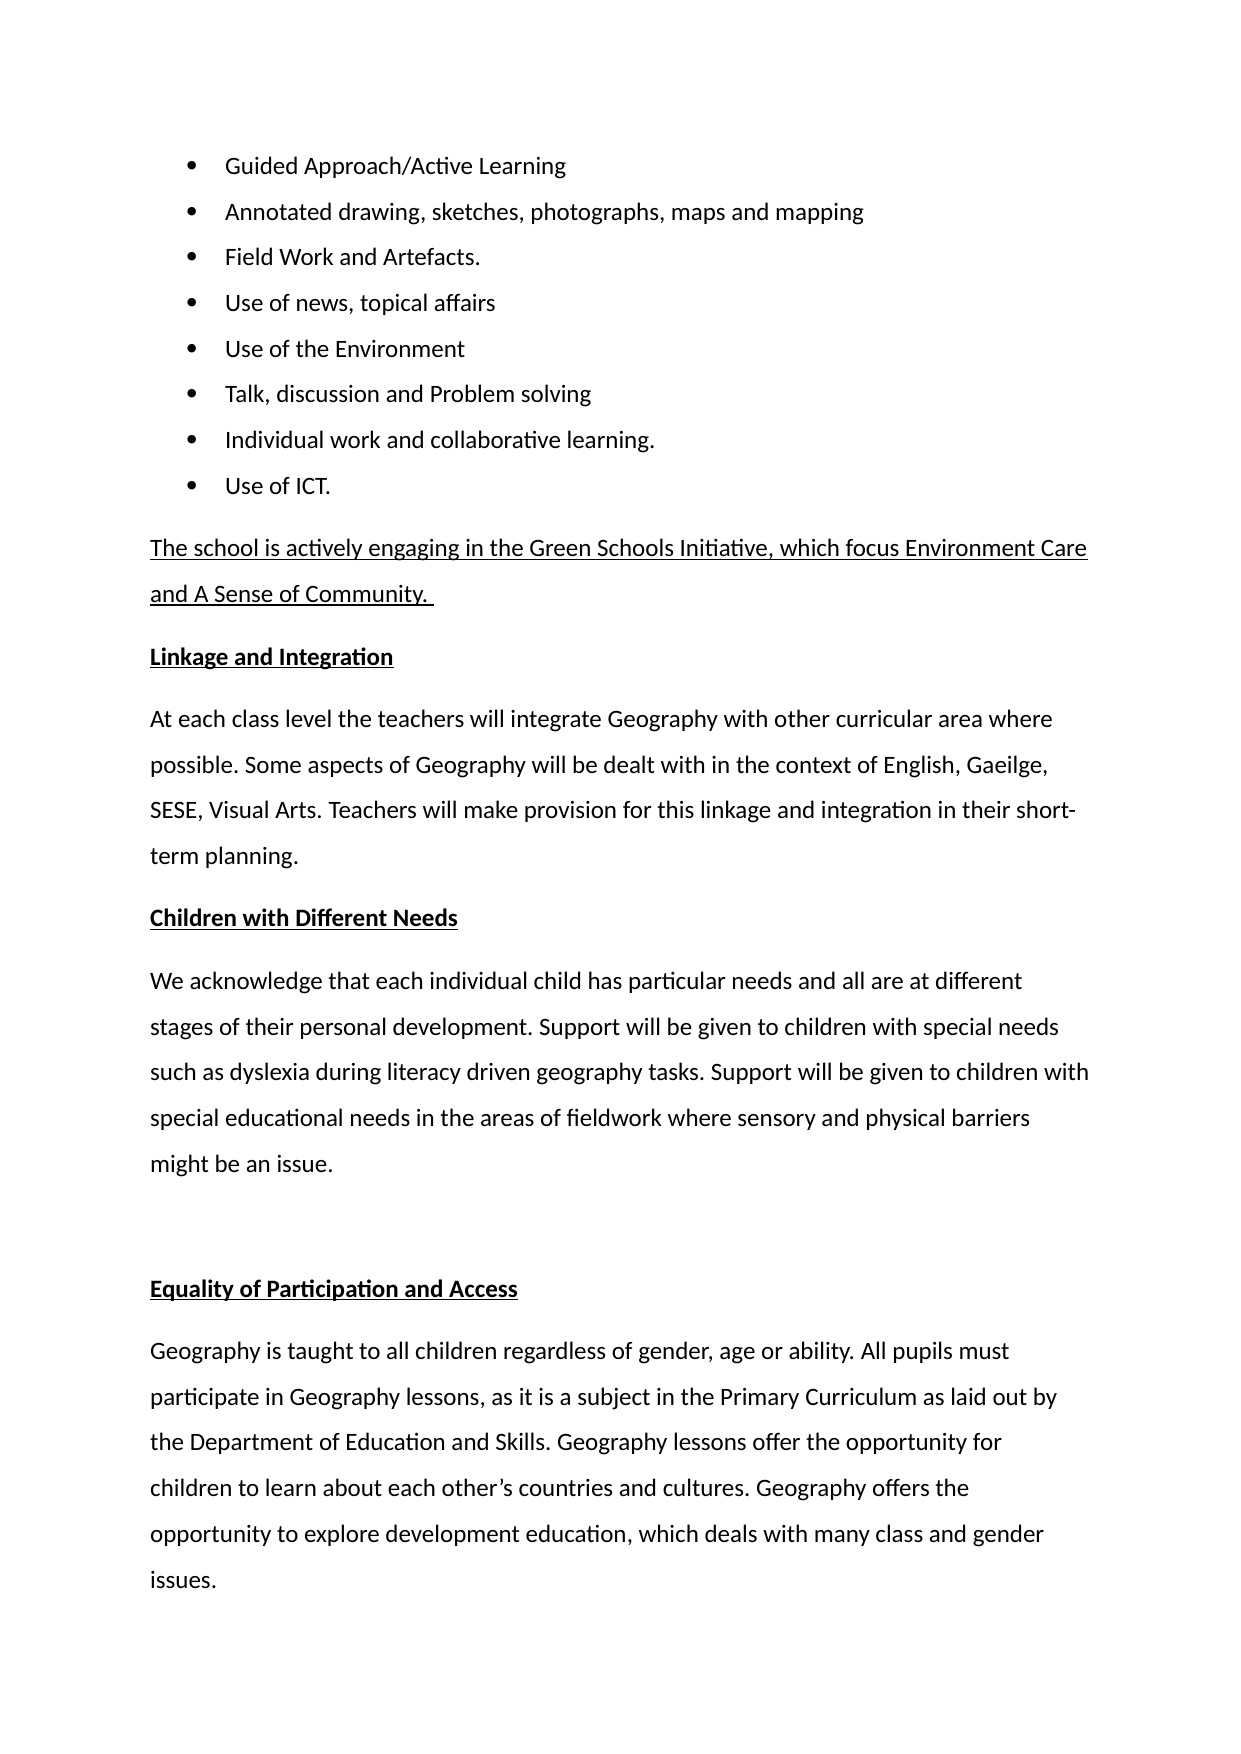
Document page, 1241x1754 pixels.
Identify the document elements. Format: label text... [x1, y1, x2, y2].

text We acknowledge that each individual child has particular needs and all are at different stages of their personal development. Support will be given to children with special needs such as dyslexia during literacy driven geography tasks. Support will be given to children with special educational needs in the areas of fieldwork where sensory and physical barriers might be an issue. [150, 965, 1090, 1178]
list Annotated drawing, sketches, photographs, maps and mapping [187, 196, 1090, 226]
text Geography is taught to all children regardless of gender, age or ability. All pupils must participate in Geography lessons, as it is a subject in the Primary Curriculum as laid out by the Department of Education and Skills. Geography lessons offer the opportunity for children to learn about each other’s countries and cultures. Geography offers the opportunity to explore development education, which deals with many class and gender issues. [150, 1335, 1090, 1594]
text At each class level the teachers will integrate Geography with other curricular area where possible. Some aspects of Geography will be dealt with in the context of English, Gaeilge, SESE, Visual Arts. Teachers will make provision for this linkage and integration in their short-term planning. [150, 703, 1090, 871]
list Use of the Environment [187, 333, 1090, 363]
text Children with Different Needs [150, 903, 1090, 933]
text Linkage and Integration [150, 641, 1090, 671]
list Guided Approach/Active Learning [187, 150, 1090, 181]
list Use of ICT. [187, 470, 1090, 501]
list Use of news, topical affairs [187, 287, 1090, 318]
list Individual work and collaborative learning. [187, 424, 1090, 455]
list Field Work and Artefacts. [187, 241, 1090, 272]
list Talk, discussion and Problem solving [187, 379, 1090, 409]
text The school is actively engaging in the Green Schools Initiative, which focus Environment Care and A Sense of Community. [150, 532, 1090, 609]
text Equality of Participation and Access [150, 1273, 1090, 1303]
